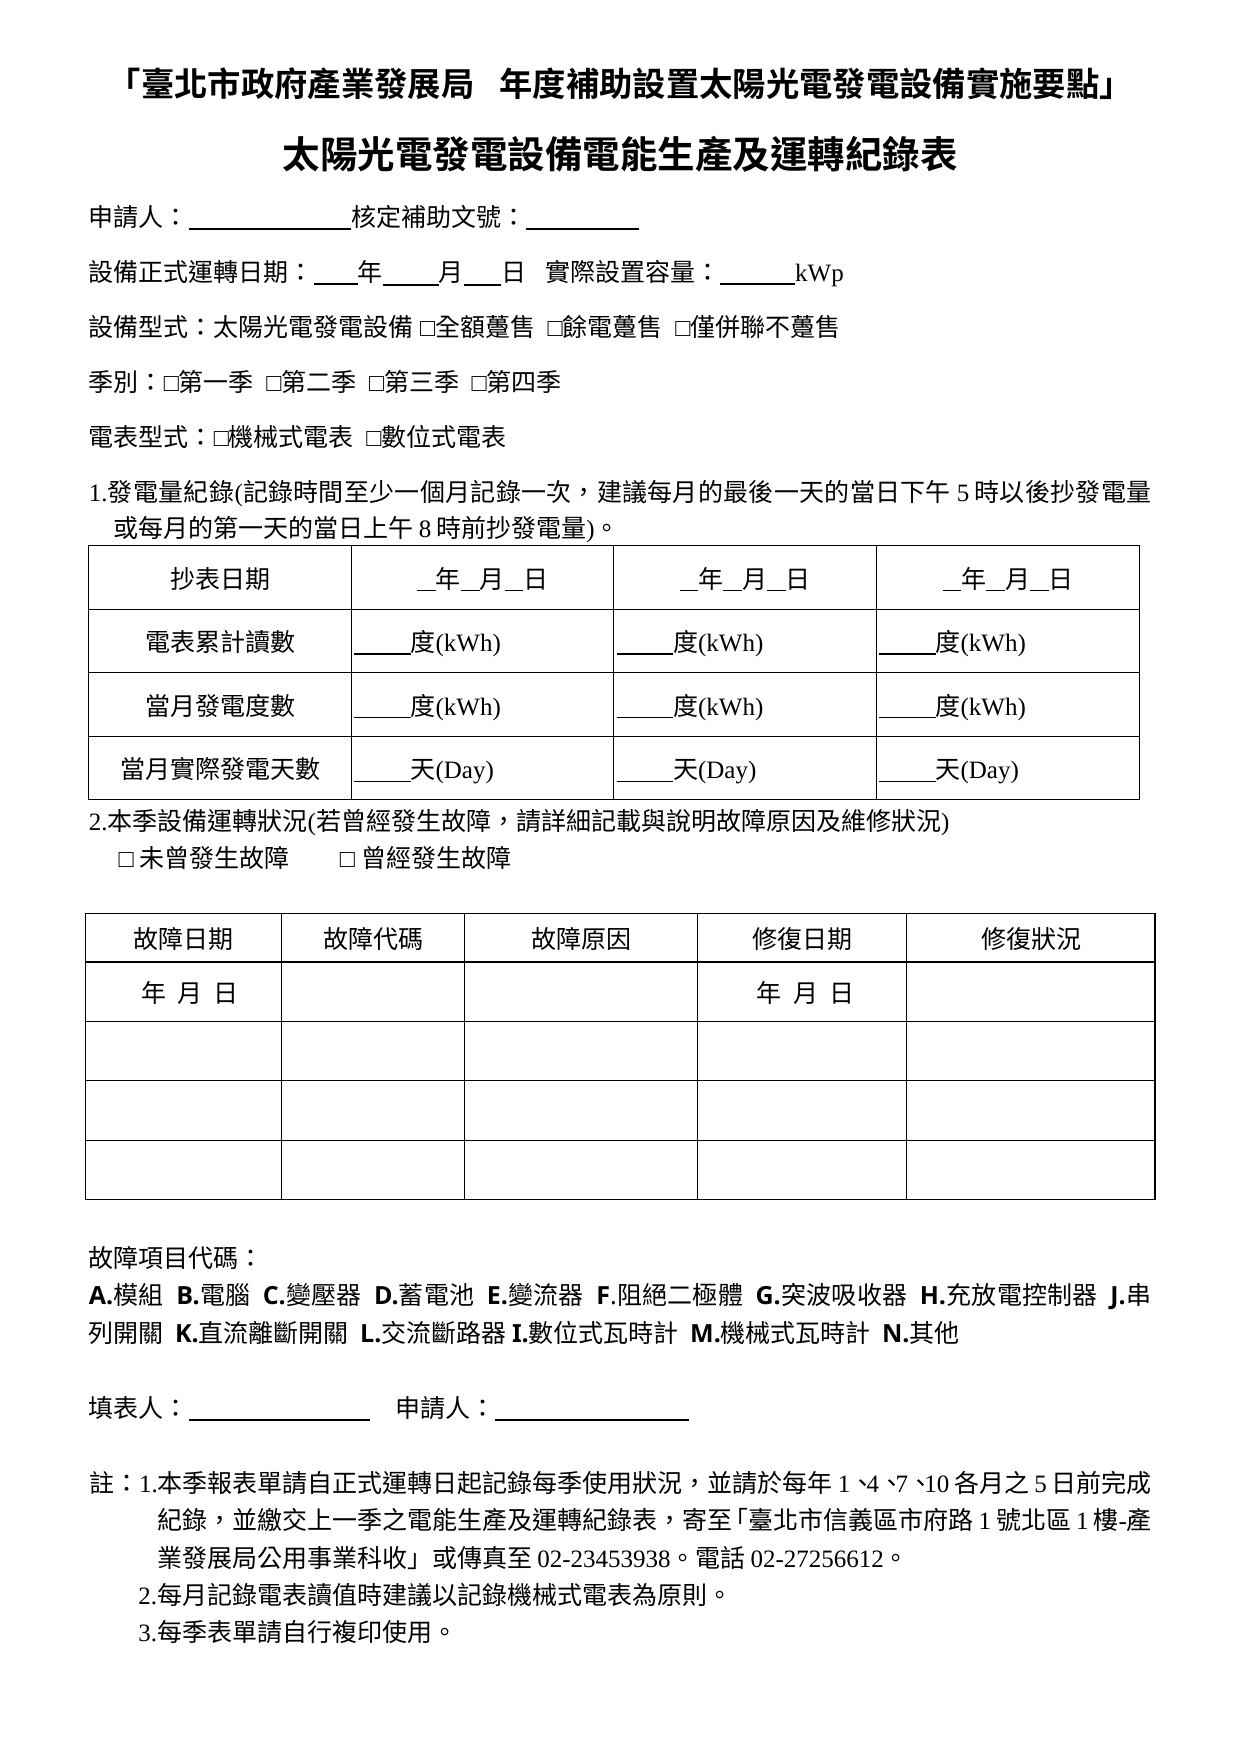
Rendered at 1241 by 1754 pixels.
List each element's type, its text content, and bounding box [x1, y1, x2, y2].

table_cell [282, 963, 464, 1021]
text 「臺北市政府產業發展局 年度補助設置太陽光電發電設備實施要點」 [89, 58, 1152, 106]
table_header 年 月 日 [614, 546, 876, 609]
table_cell [907, 1081, 1154, 1139]
table_header 故障日期 [86, 914, 281, 961]
table_cell [86, 1081, 281, 1139]
table_cell [907, 963, 1154, 1021]
table_cell 天(Day) [352, 737, 613, 799]
table_cell 天(Day) [614, 737, 876, 799]
text 故障項目代碼： [89, 1237, 1152, 1275]
text 電表型式：□機械式電表 □數位式電表 [89, 418, 1152, 454]
text □ 未曾發生故障 □ 曾經發生故障 [118, 838, 1152, 875]
table_cell 度(kWh) [352, 673, 613, 736]
table_header 年 月 日 [352, 546, 613, 609]
table_cell [282, 1141, 464, 1199]
table_cell 年 月 日 [698, 963, 906, 1021]
table_header 故障原因 [465, 914, 697, 961]
table_header 故障代碼 [282, 914, 464, 961]
table_cell 當月實際發電天數 [89, 737, 351, 799]
table_cell [282, 1022, 464, 1080]
table_cell [698, 1081, 906, 1139]
text 申請人： 核定補助文號： [89, 198, 1179, 234]
table_cell [86, 1141, 281, 1199]
table_cell 度(kWh) [877, 610, 1139, 672]
table_header 抄表日期 [89, 546, 351, 609]
text A.模組 B.電腦 C.變壓器 D.蓄電池 E.變流器 F.阻絕二極體 G.突波吸收器 H.充放電控制器 J.串列開關 K.直流離斷開關 L.交流斷路器 I.數位式瓦時計 M.機械式瓦時計 N.其他 [89, 1275, 1152, 1350]
table_cell [698, 1022, 906, 1080]
text 季別：□第一季 □第二季 □第三季 □第四季 [89, 363, 1152, 399]
table_header 年 月 日 [877, 546, 1139, 609]
text 3.每季表單請自行複印使用。 [138, 1612, 1152, 1649]
table_cell [282, 1081, 464, 1139]
table_cell 度(kWh) [614, 673, 876, 736]
table_header 修復狀況 [907, 914, 1154, 961]
text 註：1.本季報表單請自正式運轉日起記錄每季使用狀況，並請於每年1、4、7、10各月之5日前完成紀錄，並繳交上一季之電能生產及運轉紀錄表，寄至「臺北市信義區市府路1號北區1樓-產業發展局公用事業科收」或傳真至02-23453938。電話02-27256612。 [89, 1462, 1152, 1575]
text 2.本季設備運轉狀況(若曾經發生故障，請詳細記載與說明故障原因及維修狀況) [89, 800, 1152, 838]
table_cell [698, 1141, 906, 1199]
table_cell [465, 963, 697, 1021]
table_cell [465, 1141, 697, 1199]
table_cell [465, 1022, 697, 1080]
table_cell [907, 1141, 1154, 1199]
table_cell [907, 1022, 1154, 1080]
table_cell 度(kWh) [877, 673, 1139, 736]
text 設備正式運轉日期： 年 月 日 實際設置容量： kWp [89, 253, 1152, 289]
text 1.發電量紀錄(記錄時間至少一個月記錄一次，建議每月的最後一天的當日下午5時以後抄發電量，或每月的第一天的當日上午8時前抄發電量)。 [89, 473, 1152, 545]
table_cell 天(Day) [877, 737, 1139, 799]
table_cell 度(kWh) [352, 610, 613, 672]
text 設備型式：太陽光電發電設備 □全額躉售 □餘電躉售 □僅併聯不躉售 [89, 308, 1152, 344]
table_cell [86, 1022, 281, 1080]
table_cell 電表累計讀數 [89, 610, 351, 672]
text 太陽光電發電設備電能生產及運轉紀錄表 [89, 125, 1152, 179]
table_cell 度(kWh) [614, 610, 876, 672]
text 2.每月記錄電表讀值時建議以記錄機械式電表為原則。 [138, 1575, 1152, 1612]
table_cell 年 月 日 [86, 963, 281, 1021]
table_cell 當月發電度數 [89, 673, 351, 736]
table_header 修復日期 [698, 914, 906, 961]
text 填表人： 申請人： [89, 1387, 1152, 1425]
table_cell [465, 1081, 697, 1139]
